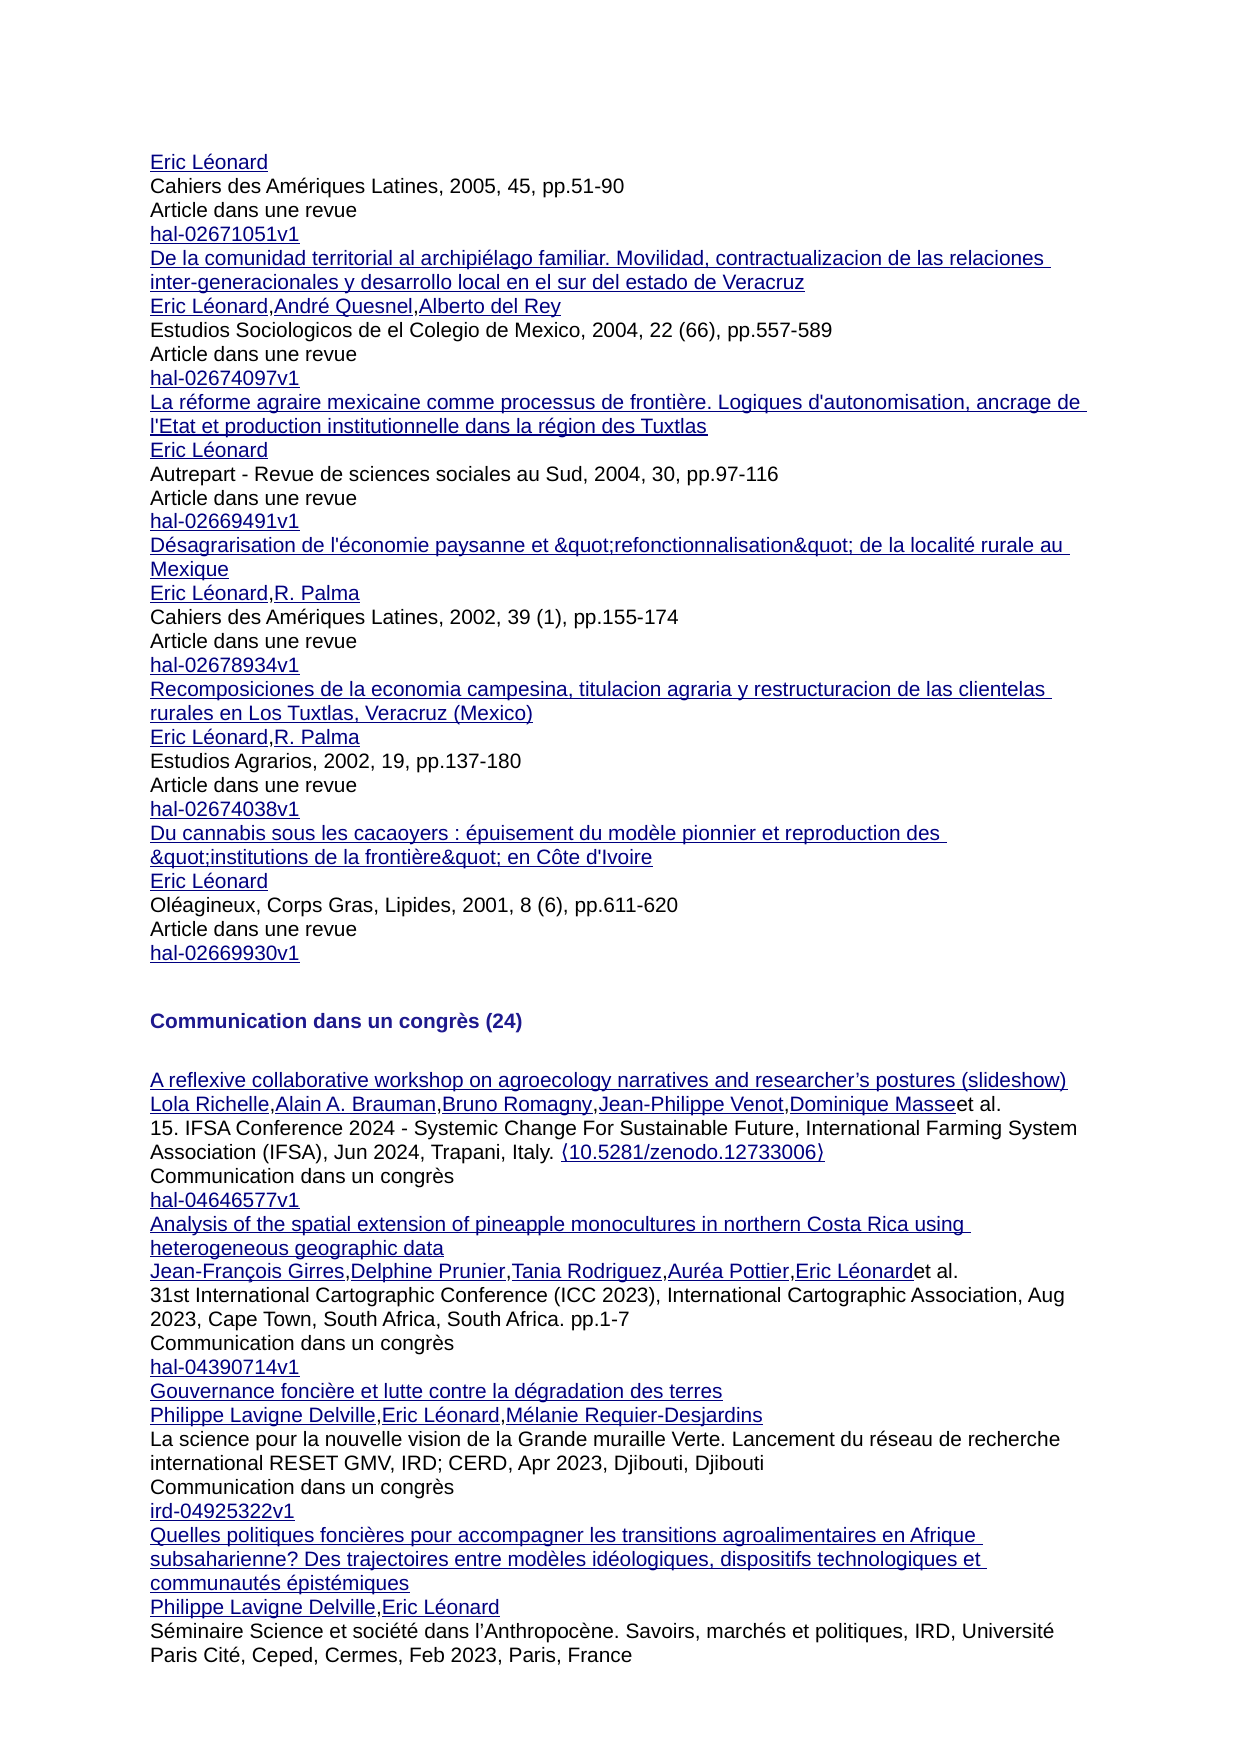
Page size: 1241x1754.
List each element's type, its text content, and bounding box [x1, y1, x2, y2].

subtitle Communication dans un congrès (24) [150, 1009, 1090, 1033]
table_cell Eric Léonard Cahiers des Amériques Latines, 2005, 45, pp.51-90 Article dans une revue hal-02671051v1 [150, 150, 1090, 246]
table_cell Gouvernance foncière et lutte contre la dégradation des terres Philippe Lavigne Delville,Eric Léonard,Mélanie Requier-Desjardins La science pour la nouvelle vision de la Grande muraille Verte. Lancement du réseau de recherche international RESET GMV, IRD; CERD, Apr 2023, Djibouti, Djibouti Communication dans un congrès ird-04925322v1 [150, 1379, 1090, 1523]
table_cell Quelles politiques foncières pour accompagner les transitions agroalimentaires en Afrique subsaharienne? Des trajectoires entre modèles idéologiques, dispositifs technologiques et communautés épistémiques Philippe Lavigne Delville,Eric Léonard Séminaire Science et société dans l’Anthropocène. Savoirs, marchés et politiques, IRD, Université Paris Cité, Ceped, Cermes, Feb 2023, Paris, France [150, 1523, 1090, 1667]
table_cell Recomposiciones de la economia campesina, titulacion agraria y restructuracion de las clientelas rurales en Los Tuxtlas, Veracruz (Mexico) Eric Léonard,R. Palma Estudios Agrarios, 2002, 19, pp.137-180 Article dans une revue hal-02674038v1 [150, 677, 1090, 821]
table_header A reflexive collaborative workshop on agroecology narratives and researcher’s postures (slideshow) Lola Richelle,Alain A. Brauman,Bruno Romagny,Jean-Philippe Venot,Dominique Masseet al. 15. IFSA Conference 2024 - Systemic Change For Sustainable Future, International Farming System Association (IFSA), Jun 2024, Trapani, Italy. ⟨10.5281/zenodo.12733006⟩ Communication dans un congrès hal-04646577v1 [150, 1068, 1090, 1211]
table_cell La réforme agraire mexicaine comme processus de frontière. Logiques d'autonomisation, ancrage de l'Etat et production institutionnelle dans la région des Tuxtlas Eric Léonard Autrepart - Revue de sciences sociales au Sud, 2004, 30, pp.97-116 Article dans une revue hal-02669491v1 [150, 390, 1090, 533]
table_cell De la comunidad territorial al archipiélago familiar. Movilidad, contractualizacion de las relaciones inter-generacionales y desarrollo local en el sur del estado de Veracruz Eric Léonard,André Quesnel,Alberto del Rey Estudios Sociologicos de el Colegio de Mexico, 2004, 22 (66), pp.557-589 Article dans une revue hal-02674097v1 [150, 246, 1090, 389]
table_cell Du cannabis sous les cacaoyers : épuisement du modèle pionnier et reproduction des &quot;institutions de la frontière&quot; en Côte d'Ivoire Eric Léonard Oléagineux, Corps Gras, Lipides, 2001, 8 (6), pp.611-620 Article dans une revue hal-02669930v1 [150, 821, 1090, 964]
table_cell Désagrarisation de l'économie paysanne et &quot;refonctionnalisation&quot; de la localité rurale au Mexique Eric Léonard,R. Palma Cahiers des Amériques Latines, 2002, 39 (1), pp.155-174 Article dans une revue hal-02678934v1 [150, 533, 1090, 677]
table_cell Analysis of the spatial extension of pineapple monocultures in northern Costa Rica using heterogeneous geographic data Jean-François Girres,Delphine Prunier,Tania Rodriguez,Auréa Pottier,Eric Léonardet al. 31st International Cartographic Conference (ICC 2023), International Cartographic Association, Aug 2023, Cape Town, South Africa, South Africa. pp.1-7 Communication dans un congrès hal-04390714v1 [150, 1211, 1090, 1379]
